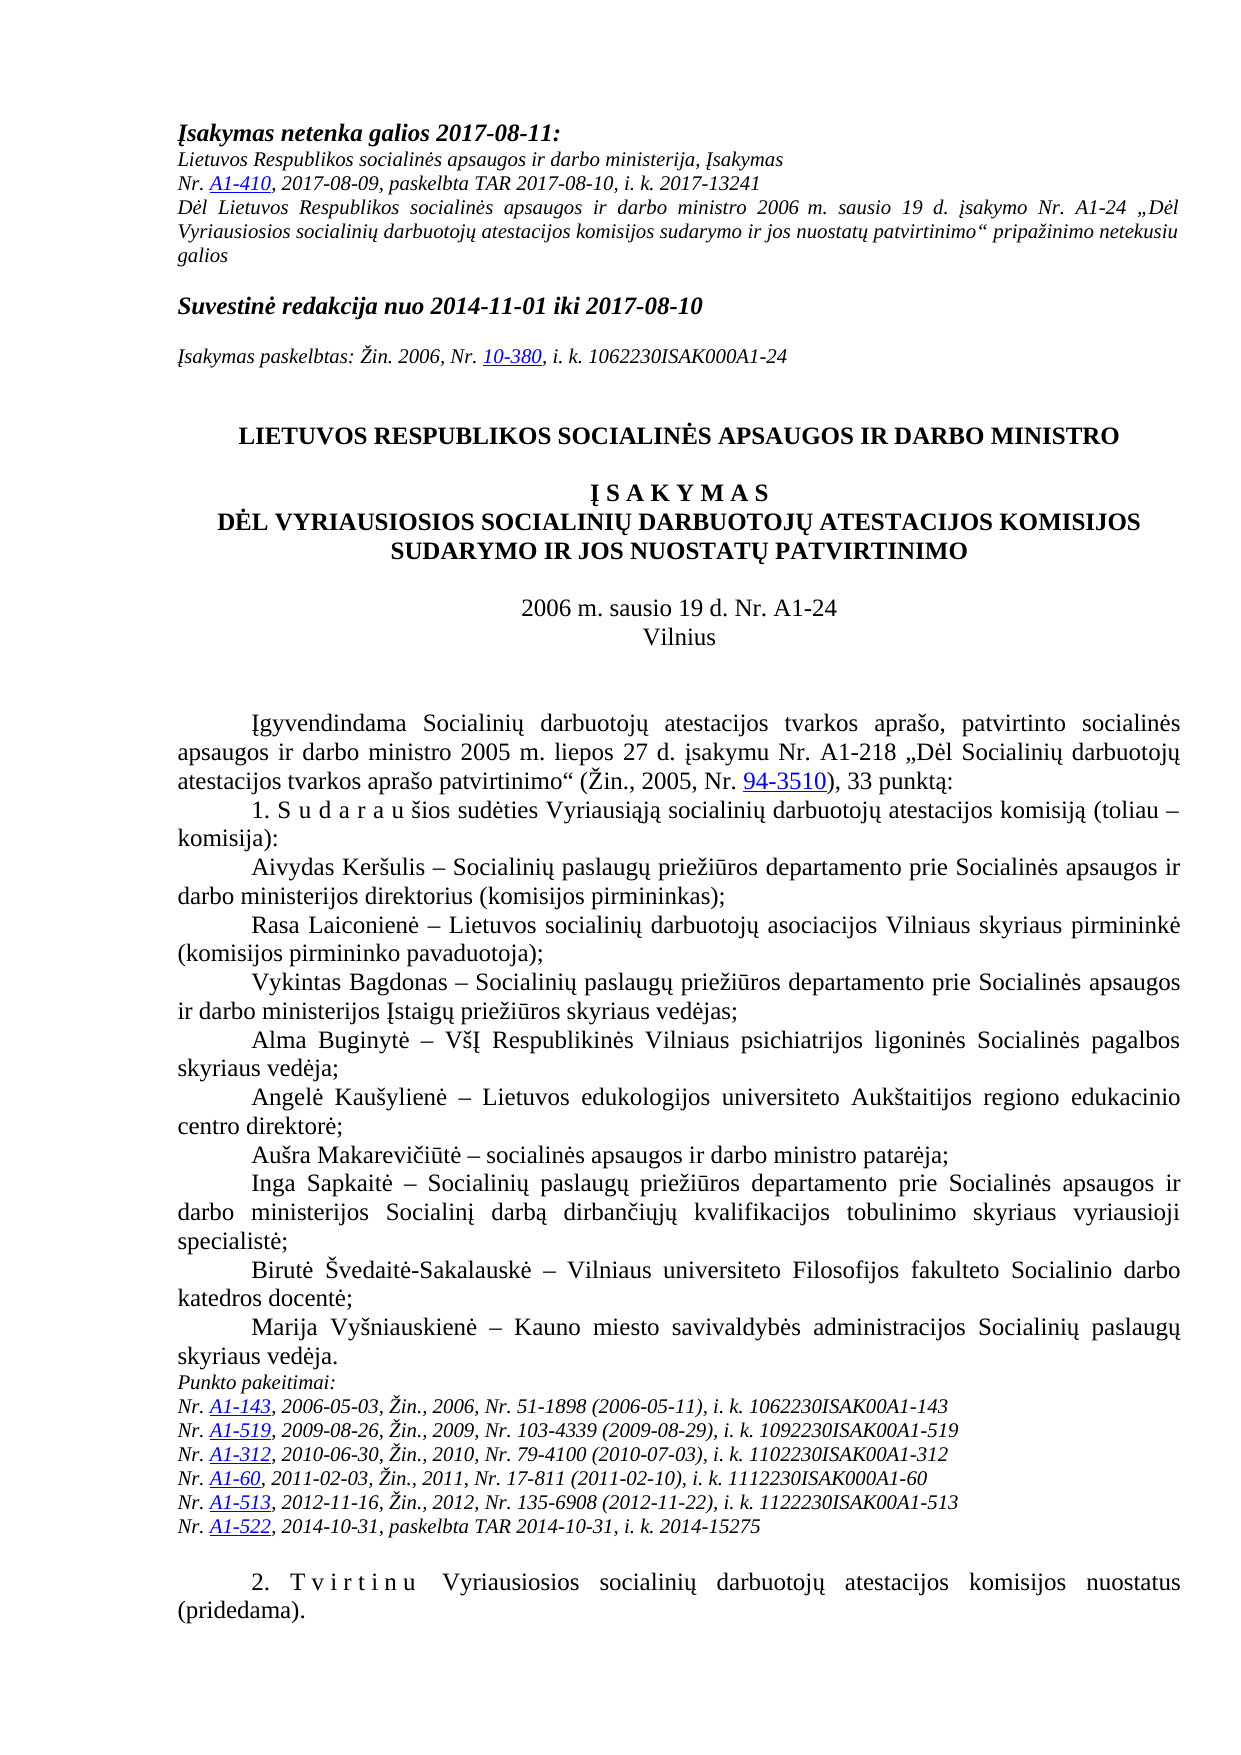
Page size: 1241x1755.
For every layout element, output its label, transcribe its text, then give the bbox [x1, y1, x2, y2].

text 2006 m. sausio 19 d. Nr. A1-24 [177, 593, 1181, 622]
text Nr. A1-143, 2006-05-03, Žin., 2006, Nr. 51-1898 (2006-05-11), i. k. 1062230ISAK00A1-143 [177, 1394, 1181, 1418]
text Įsakymas netenka galios 2017-08-11: [177, 118, 1181, 147]
text Nr. A1-410, 2017-08-09, paskelbta TAR 2017-08-10, i. k. 2017-13241 [177, 171, 1181, 195]
text Punkto pakeitimai: [177, 1370, 1181, 1394]
text Nr. A1-60, 2011-02-03, Žin., 2011, Nr. 17-811 (2011-02-10), i. k. 1112230ISAK000A1-60 [177, 1466, 1181, 1490]
text Vykintas Bagdonas – Socialinių paslaugų priežiūros departamento prie Socialinės apsaugos ir darbo ministerijos Įstaigų priežiūros skyriaus vedėjas; [177, 967, 1181, 1025]
text Nr. A1-513, 2012-11-16, Žin., 2012, Nr. 135-6908 (2012-11-22), i. k. 1122230ISAK00A1-513 [177, 1490, 1181, 1514]
text DĖL VYRIAUSIOSIOS SOCIALINIŲ DARBUOTOJŲ ATESTACIJOS KOMISIJOS SUDARYMO IR JOS NUOSTATŲ PATVIRTINIMO [177, 507, 1181, 565]
text Suvestinė redakcija nuo 2014-11-01 iki 2017-08-10 [177, 291, 1181, 320]
text Lietuvos Respublikos socialinės apsaugos ir darbo ministerija, Įsakymas [177, 147, 1181, 171]
text Įgyvendindama Socialinių darbuotojų atestacijos tvarkos aprašo, patvirtinto socialinės apsaugos ir darbo ministro 2005 m. liepos 27 d. įsakymu Nr. A1-218 „Dėl Socialinių darbuotojų atestacijos tvarkos aprašo patvirtinimo“ (Žin., 2005, Nr. 94-3510), 33 punktą: [177, 708, 1181, 795]
text Aivydas Keršulis – Socialinių paslaugų priežiūros departamento prie Socialinės apsaugos ir darbo ministerijos direktorius (komisijos pirmininkas); [177, 852, 1181, 910]
text Rasa Laiconienė – Lietuvos socialinių darbuotojų asociacijos Vilniaus skyriaus pirmininkė (komisijos pirmininko pavaduotoja); [177, 910, 1181, 967]
text Inga Sapkaitė – Socialinių paslaugų priežiūros departamento prie Socialinės apsaugos ir darbo ministerijos Socialinį darbą dirbančiųjų kvalifikacijos tobulinimo skyriaus vyriausioji specialistė; [177, 1168, 1181, 1255]
text 2. Tvirtinu Vyriausiosios socialinių darbuotojų atestacijos komisijos nuostatus (pridedama). [177, 1567, 1181, 1624]
text 1. S u d a r a u šios sudėties Vyriausiąją socialinių darbuotojų atestacijos komisiją (toliau – komisija): [177, 795, 1181, 852]
text Dėl Lietuvos Respublikos socialinės apsaugos ir darbo ministro 2006 m. sausio 19 d. įsakymo Nr. A1-24 „Dėl Vyriausiosios socialinių darbuotojų atestacijos komisijos sudarymo ir jos nuostatų patvirtinimo“ pripažinimo netekusiu galios [177, 195, 1181, 267]
text Nr. A1-312, 2010-06-30, Žin., 2010, Nr. 79-4100 (2010-07-03), i. k. 1102230ISAK00A1-312 [177, 1442, 1181, 1466]
text Nr. A1-519, 2009-08-26, Žin., 2009, Nr. 103-4339 (2009-08-29), i. k. 1092230ISAK00A1-519 [177, 1418, 1181, 1442]
text Vilnius [177, 622, 1181, 651]
text Į S A K Y M A S [177, 478, 1181, 507]
text LIETUVOS RESPUBLIKOS SOCIALINĖS APSAUGOS IR DARBO MINISTRO [177, 421, 1181, 450]
text Aušra Makarevičiūtė – socialinės apsaugos ir darbo ministro patarėja; [177, 1140, 1181, 1168]
text Alma Buginytė – VšĮ Respublikinės Vilniaus psichiatrijos ligoninės Socialinės pagalbos skyriaus vedėja; [177, 1025, 1181, 1082]
text Birutė Švedaitė-Sakalauskė – Vilniaus universiteto Filosofijos fakulteto Socialinio darbo katedros docentė; [177, 1255, 1181, 1312]
text Angelė Kaušylienė – Lietuvos edukologijos universiteto Aukštaitijos regiono edukacinio centro direktorė; [177, 1082, 1181, 1140]
text Nr. A1-522, 2014-10-31, paskelbta TAR 2014-10-31, i. k. 2014-15275 [177, 1514, 1181, 1538]
text Marija Vyšniauskienė – Kauno miesto savivaldybės administracijos Socialinių paslaugų skyriaus vedėja. [177, 1312, 1181, 1370]
text Įsakymas paskelbtas: Žin. 2006, Nr. 10-380, i. k. 1062230ISAK000A1-24 [177, 344, 1181, 368]
